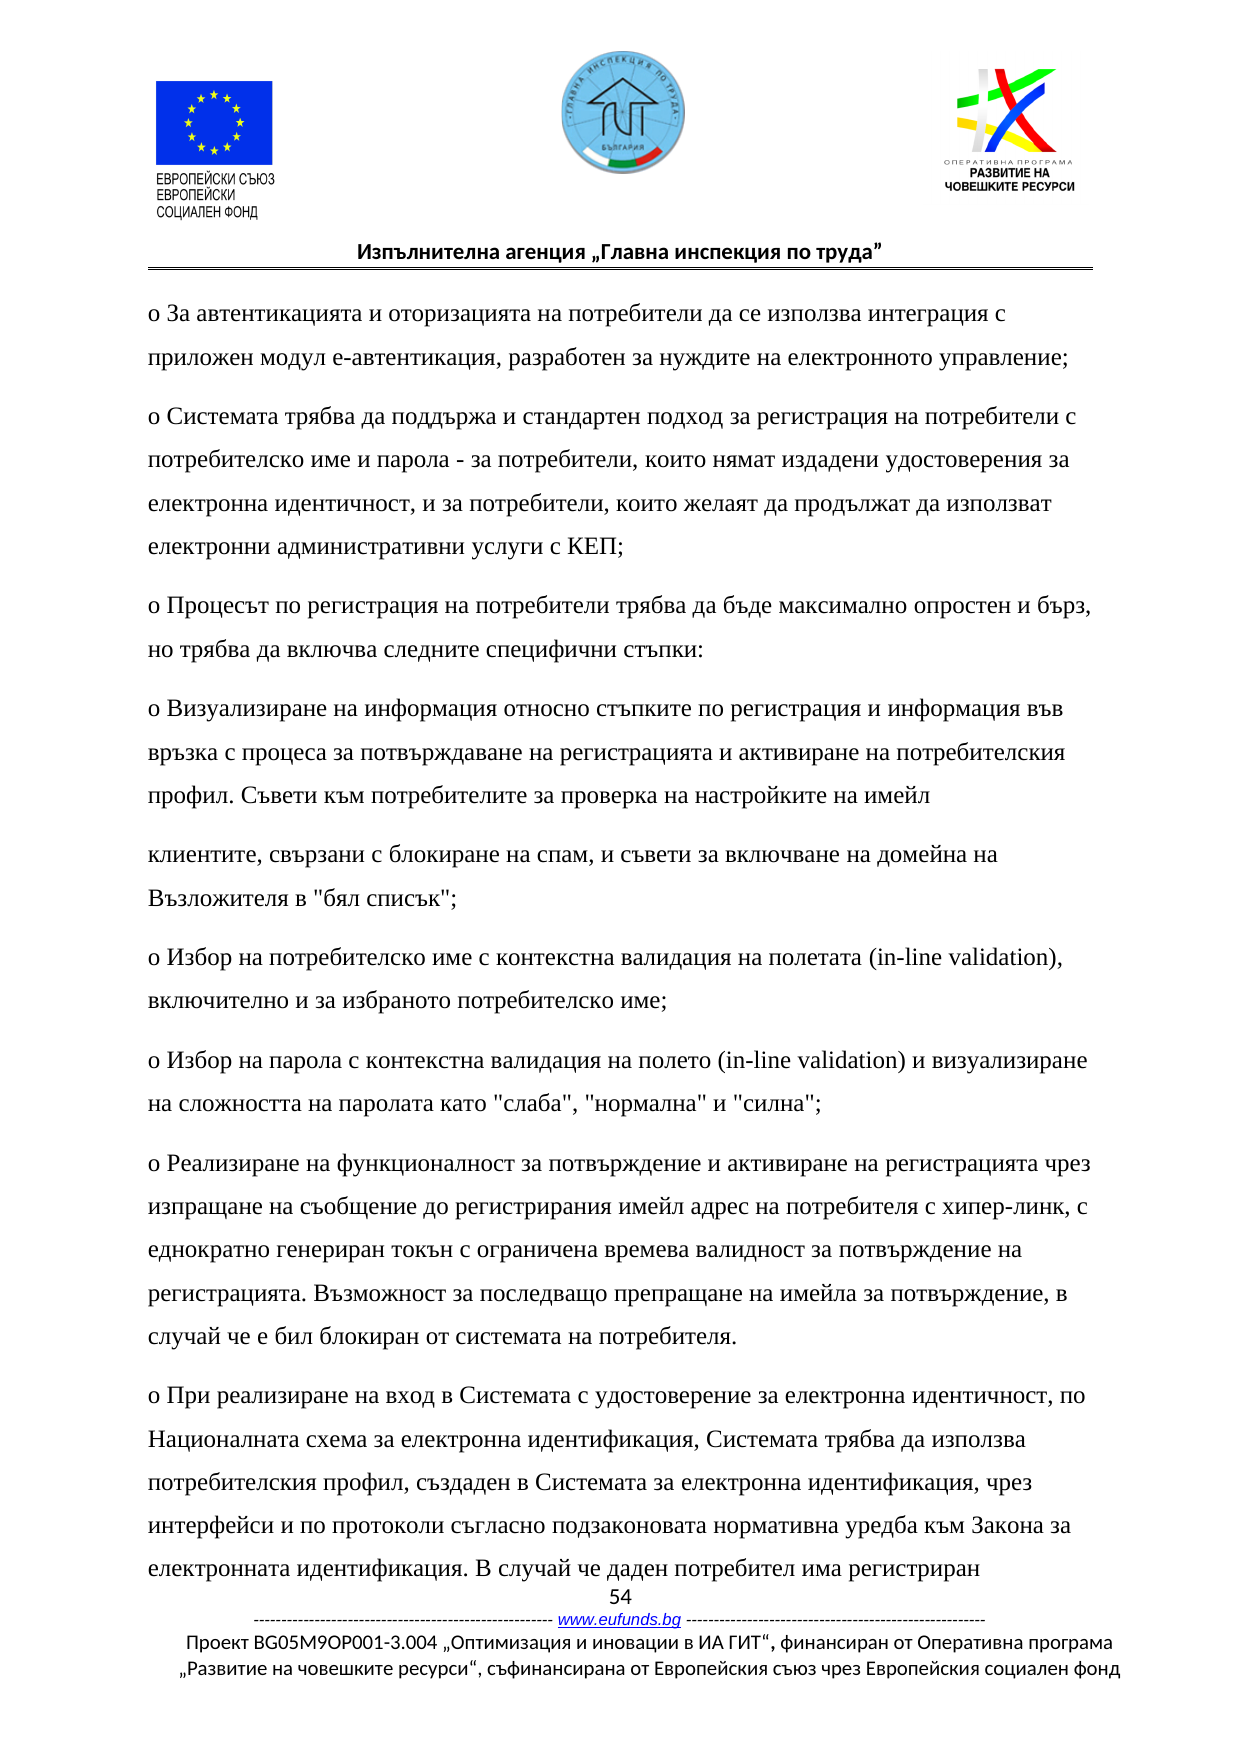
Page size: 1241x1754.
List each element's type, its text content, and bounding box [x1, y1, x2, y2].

text o Процесът по регистрация на потребители трябва да бъде максимално опростен и бърз, но трябва да включва следните специфични стъпки: [148, 591, 1093, 662]
text o Избор на парола с контекстна валидация на полето (in-line validation) и визуализиране на сложността на паролата като "слаба", "нормална" и "силна"; [148, 1045, 1093, 1117]
text o За автентикацията и оторизацията на потребители да се използва интеграция с приложен модул е-автентикация, разработен за нуждите на електронното управление; [148, 298, 1093, 370]
text o Визуализиране на информация относно стъпките по регистрация и информация във връзка с процеса за потвърждаване на регистрацията и активиране на потребителския профил. Съвети към потребителите за проверка на настройките на имейл [148, 693, 1093, 808]
text o Системата трябва да поддържа и стандартен подход за регистрация на потребители с потребителско име и парола - за потребители, които нямат издадени удостоверения за електронна идентичност, и за потребители, които желаят да продължат да използват електронни административни услуги с КЕП; [148, 401, 1093, 559]
text клиентите, свързани с блокиране на спам, и съвети за включване на домейна на Възложителя в "бял списък"; [148, 839, 1093, 911]
text o При реализиране на вход в Системата с удостоверение за електронна идентичност, по Националната схема за електронна идентификация, Системата трябва да използва потребителския профил, създаден в Системата за електронна идентификация, чрез интерфейси и по протоколи съгласно подзаконовата нормативна уредба към Закона за електронната идентификация. В случай че даден потребител има регистриран [148, 1381, 1093, 1582]
text o Избор на потребителско име с контекстна валидация на полетата (in-line validation), включително и за избраното потребителско име; [148, 942, 1093, 1014]
text o Реализиране на функционалност за потвърждение и активиране на регистрацията чрез изпращане на съобщение до регистрирания имейл адрес на потребителя с хипер-линк, с еднократно генериран токън с ограничена времева валидност за потвърждение на регистрацията. Възможност за последващо препращане на имейла за потвърждение, в случай че е бил блокиран от системата на потребителя. [148, 1148, 1093, 1349]
